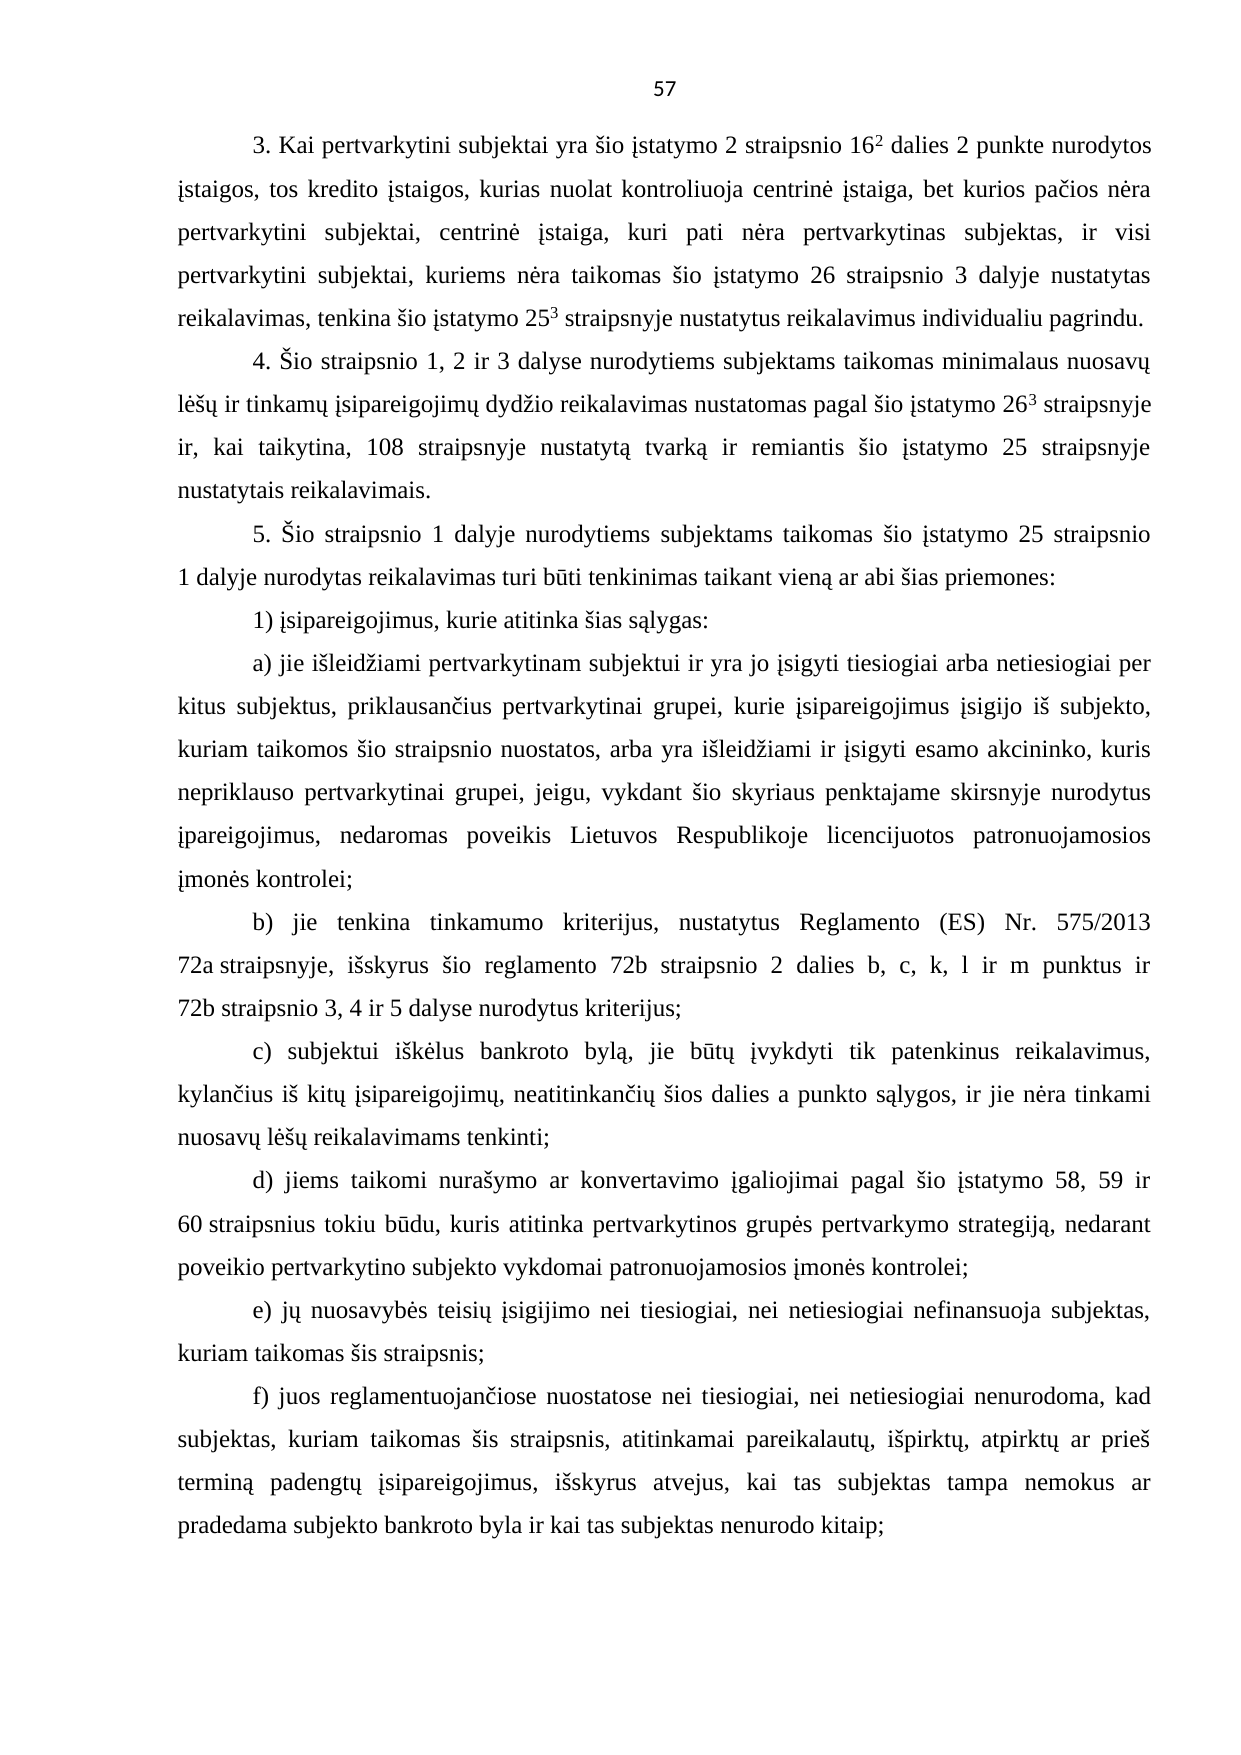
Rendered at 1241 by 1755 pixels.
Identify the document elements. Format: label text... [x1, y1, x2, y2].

text 4. Šio straipsnio 1, 2 ir 3 dalyse nurodytiems subjektams taikomas minimalaus nuosavų lėšų ir tinkamų įsipareigojimų dydžio reikalavimas nustatomas pagal šio įstatymo 263 straipsnyje ir, kai taikytina, 108 straipsnyje nustatytą tvarką ir remiantis šio įstatymo 25 straipsnyje nustatytais reikalavimais. [177, 346, 1152, 504]
text a) jie išleidžiami pertvarkytinam subjektui ir yra jo įsigyti tiesiogiai arba netiesiogiai per kitus subjektus, priklausančius pertvarkytinai grupei, kurie įsipareigojimus įsigijo iš subjekto, kuriam taikomos šio straipsnio nuostatos, arba yra išleidžiami ir įsigyti esamo akcininko, kuris nepriklauso pertvarkytinai grupei, jeigu, vykdant šio skyriaus penktajame skirsnyje nurodytus įpareigojimus, nedaromas poveikis Lietuvos Respublikoje licencijuotos patronuojamosios įmonės kontrolei; [177, 648, 1152, 892]
text c) subjektui iškėlus bankroto bylą, jie būtų įvykdyti tik patenkinus reikalavimus, kylančius iš kitų įsipareigojimų, neatitinkančių šios dalies a punkto sąlygos, ir jie nėra tinkami nuosavų lėšų reikalavimams tenkinti; [177, 1036, 1152, 1151]
text e) jų nuosavybės teisių įsigijimo nei tiesiogiai, nei netiesiogiai nefinansuoja subjektas, kuriam taikomas šis straipsnis; [177, 1295, 1152, 1367]
text 5. Šio straipsnio 1 dalyje nurodytiems subjektams taikomas šio įstatymo 25 straipsnio 1 dalyje nurodytas reikalavimas turi būti tenkinimas taikant vieną ar abi šias priemones: [177, 519, 1152, 591]
text f) juos reglamentuojančiose nuostatose nei tiesiogiai, nei netiesiogiai nenurodoma, kad subjektas, kuriam taikomas šis straipsnis, atitinkamai pareikalautų, išpirktų, atpirktų ar prieš terminą padengtų įsipareigojimus, išskyrus atvejus, kai tas subjektas tampa nemokus ar pradedama subjekto bankroto byla ir kai tas subjektas nenurodo kitaip; [177, 1381, 1152, 1539]
text b) jie tenkina tinkamumo kriterijus, nustatytus Reglamento (ES) Nr. 575/2013 72a straipsnyje, išskyrus šio reglamento 72b straipsnio 2 dalies b, c, k, l ir m punktus ir 72b straipsnio 3, 4 ir 5 dalyse nurodytus kriterijus; [177, 907, 1152, 1022]
text 3. Kai pertvarkytini subjektai yra šio įstatymo 2 straipsnio 162 dalies 2 punkte nurodytos įstaigos, tos kredito įstaigos, kurias nuolat kontroliuoja centrinė įstaiga, bet kurios pačios nėra pertvarkytini subjektai, centrinė įstaiga, kuri pati nėra pertvarkytinas subjektas, ir visi pertvarkytini subjektai, kuriems nėra taikomas šio įstatymo 26 straipsnio 3 dalyje nustatytas reikalavimas, tenkina šio įstatymo 253 straipsnyje nustatytus reikalavimus individualiu pagrindu. [177, 131, 1152, 332]
text d) jiems taikomi nurašymo ar konvertavimo įgaliojimai pagal šio įstatymo 58, 59 ir 60 straipsnius tokiu būdu, kuris atitinka pertvarkytinos grupės pertvarkymo strategiją, nedarant poveikio pertvarkytino subjekto vykdomai patronuojamosios įmonės kontrolei; [177, 1166, 1152, 1281]
text 1) įsipareigojimus, kurie atitinka šias sąlygas: [177, 605, 1152, 634]
